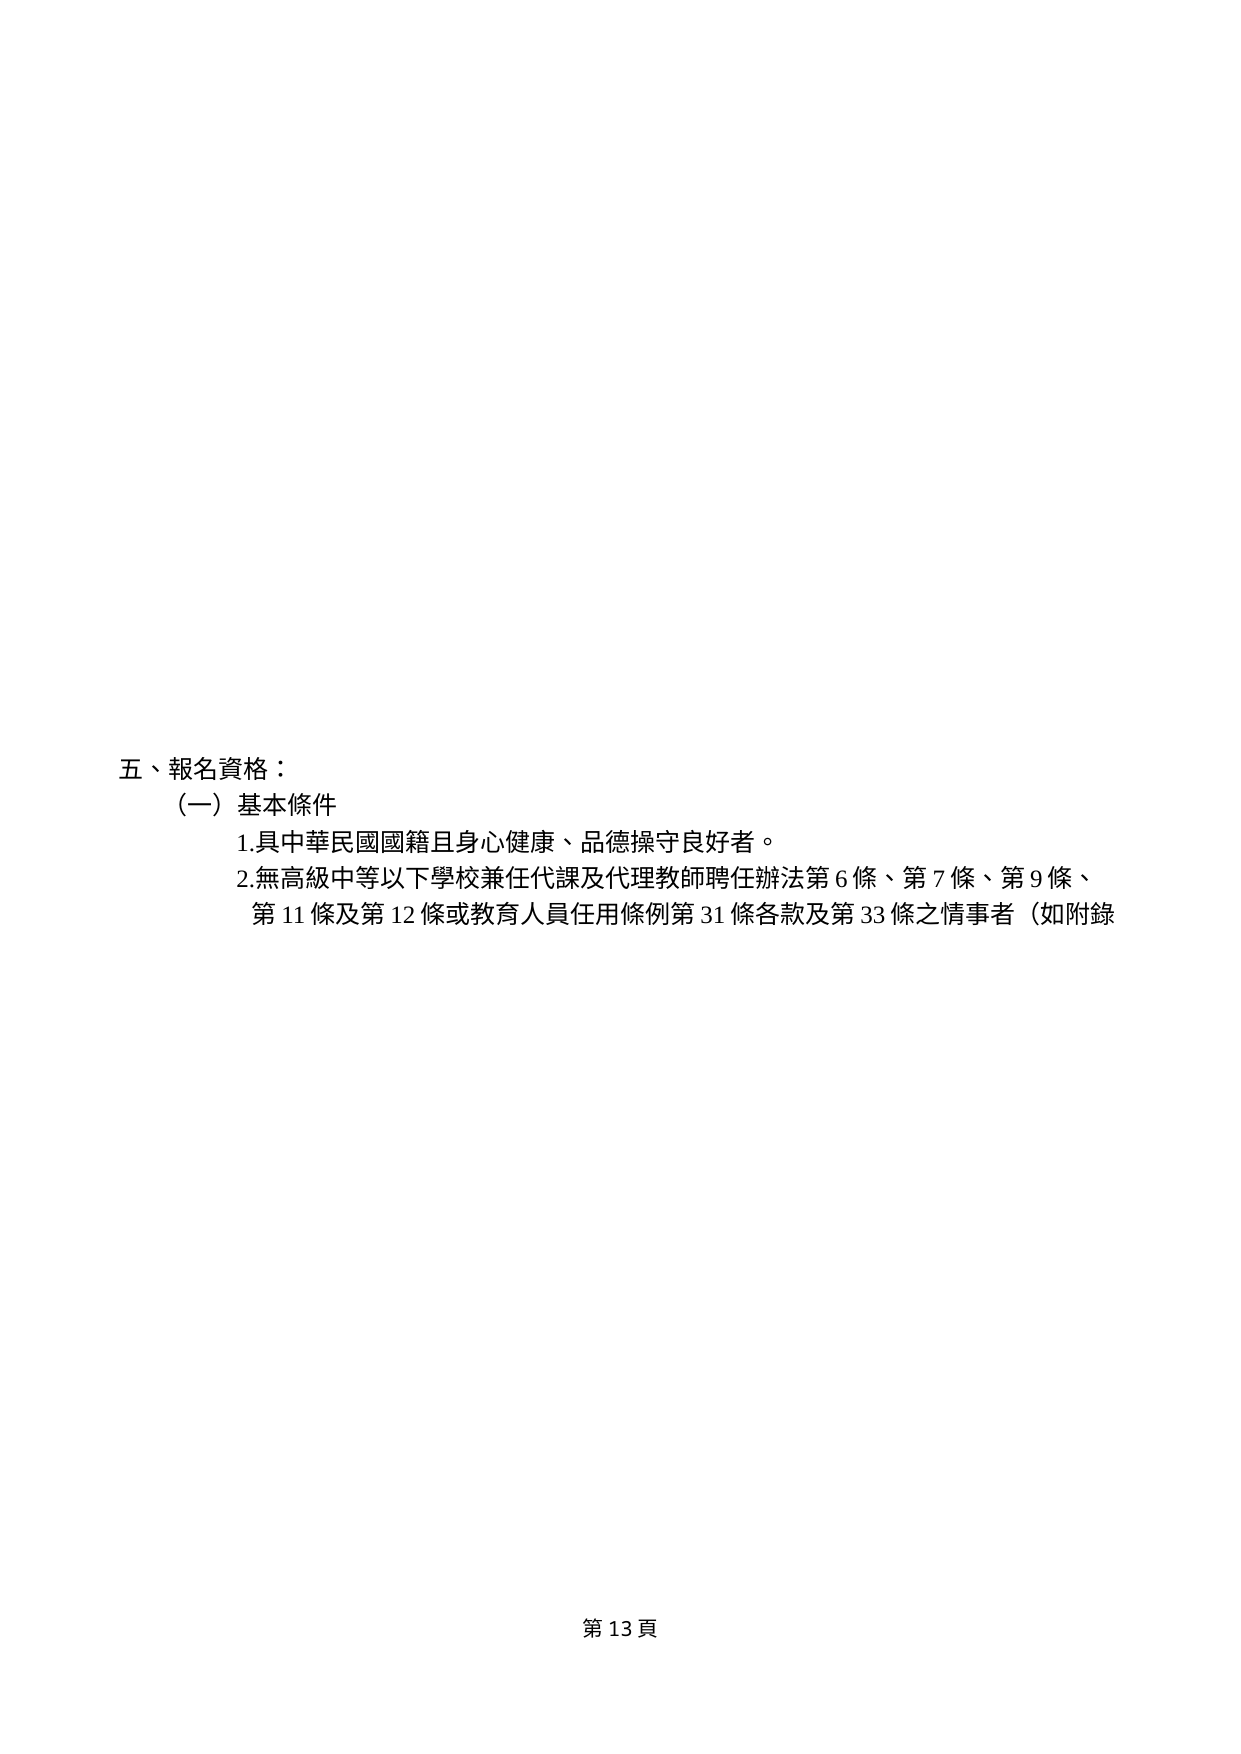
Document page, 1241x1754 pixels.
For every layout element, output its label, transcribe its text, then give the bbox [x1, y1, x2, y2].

text 五、報名資格： [118, 749, 1122, 786]
text （一）基本條件 [162, 786, 1122, 822]
text 1.具中華民國國籍且身心健康、品德操守良好者。 [236, 822, 1122, 858]
text 2.無高級中等以下學校兼任代課及代理教師聘任辦法第6條、第7條、第9條、第11條及第12條或教育人員任用條例第31條各款及第33條之情事者（如附錄 [236, 858, 1122, 931]
